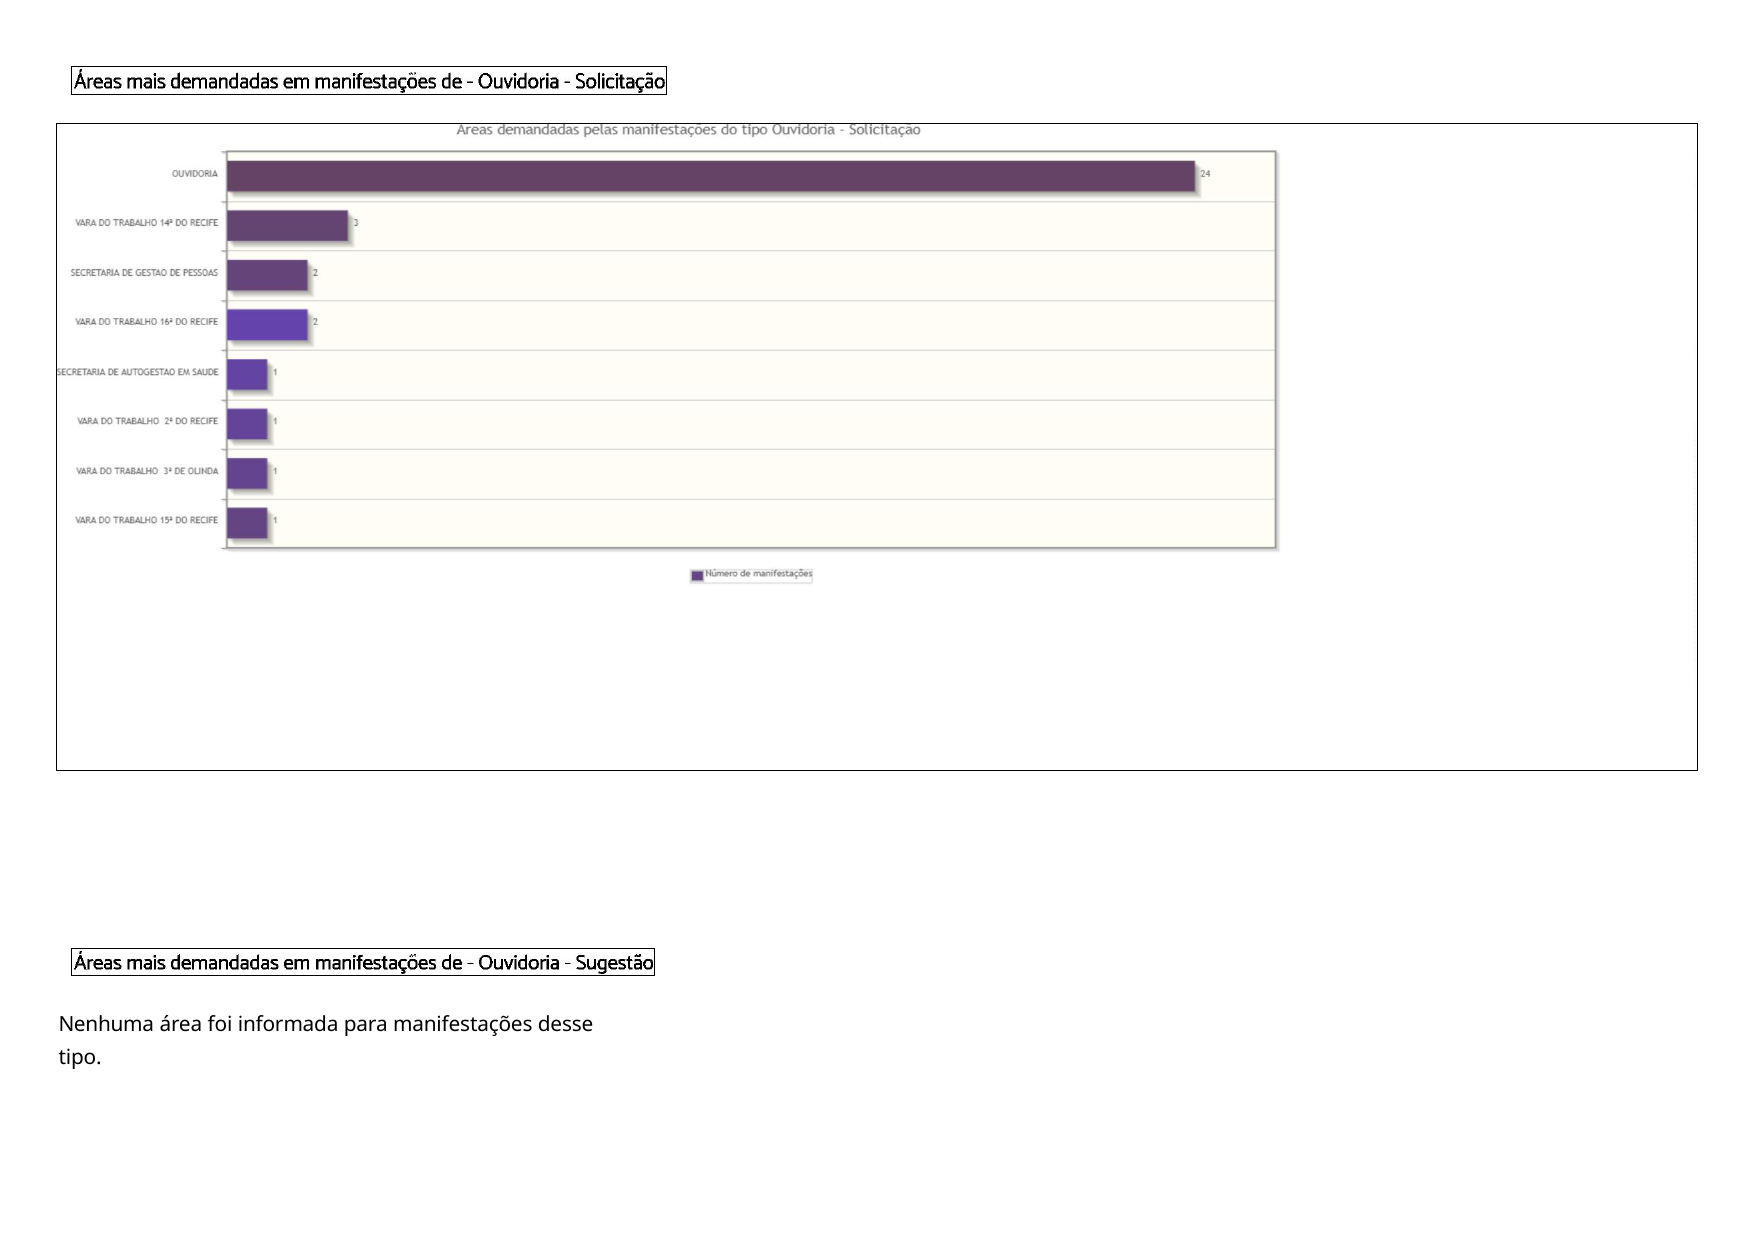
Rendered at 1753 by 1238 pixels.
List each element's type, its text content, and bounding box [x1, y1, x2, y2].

text Nenhuma área foi informada para manifestações desse tipo. [58, 1004, 596, 1071]
picture [72, 949, 654, 975]
picture [72, 67, 666, 94]
picture [57, 124, 1697, 770]
